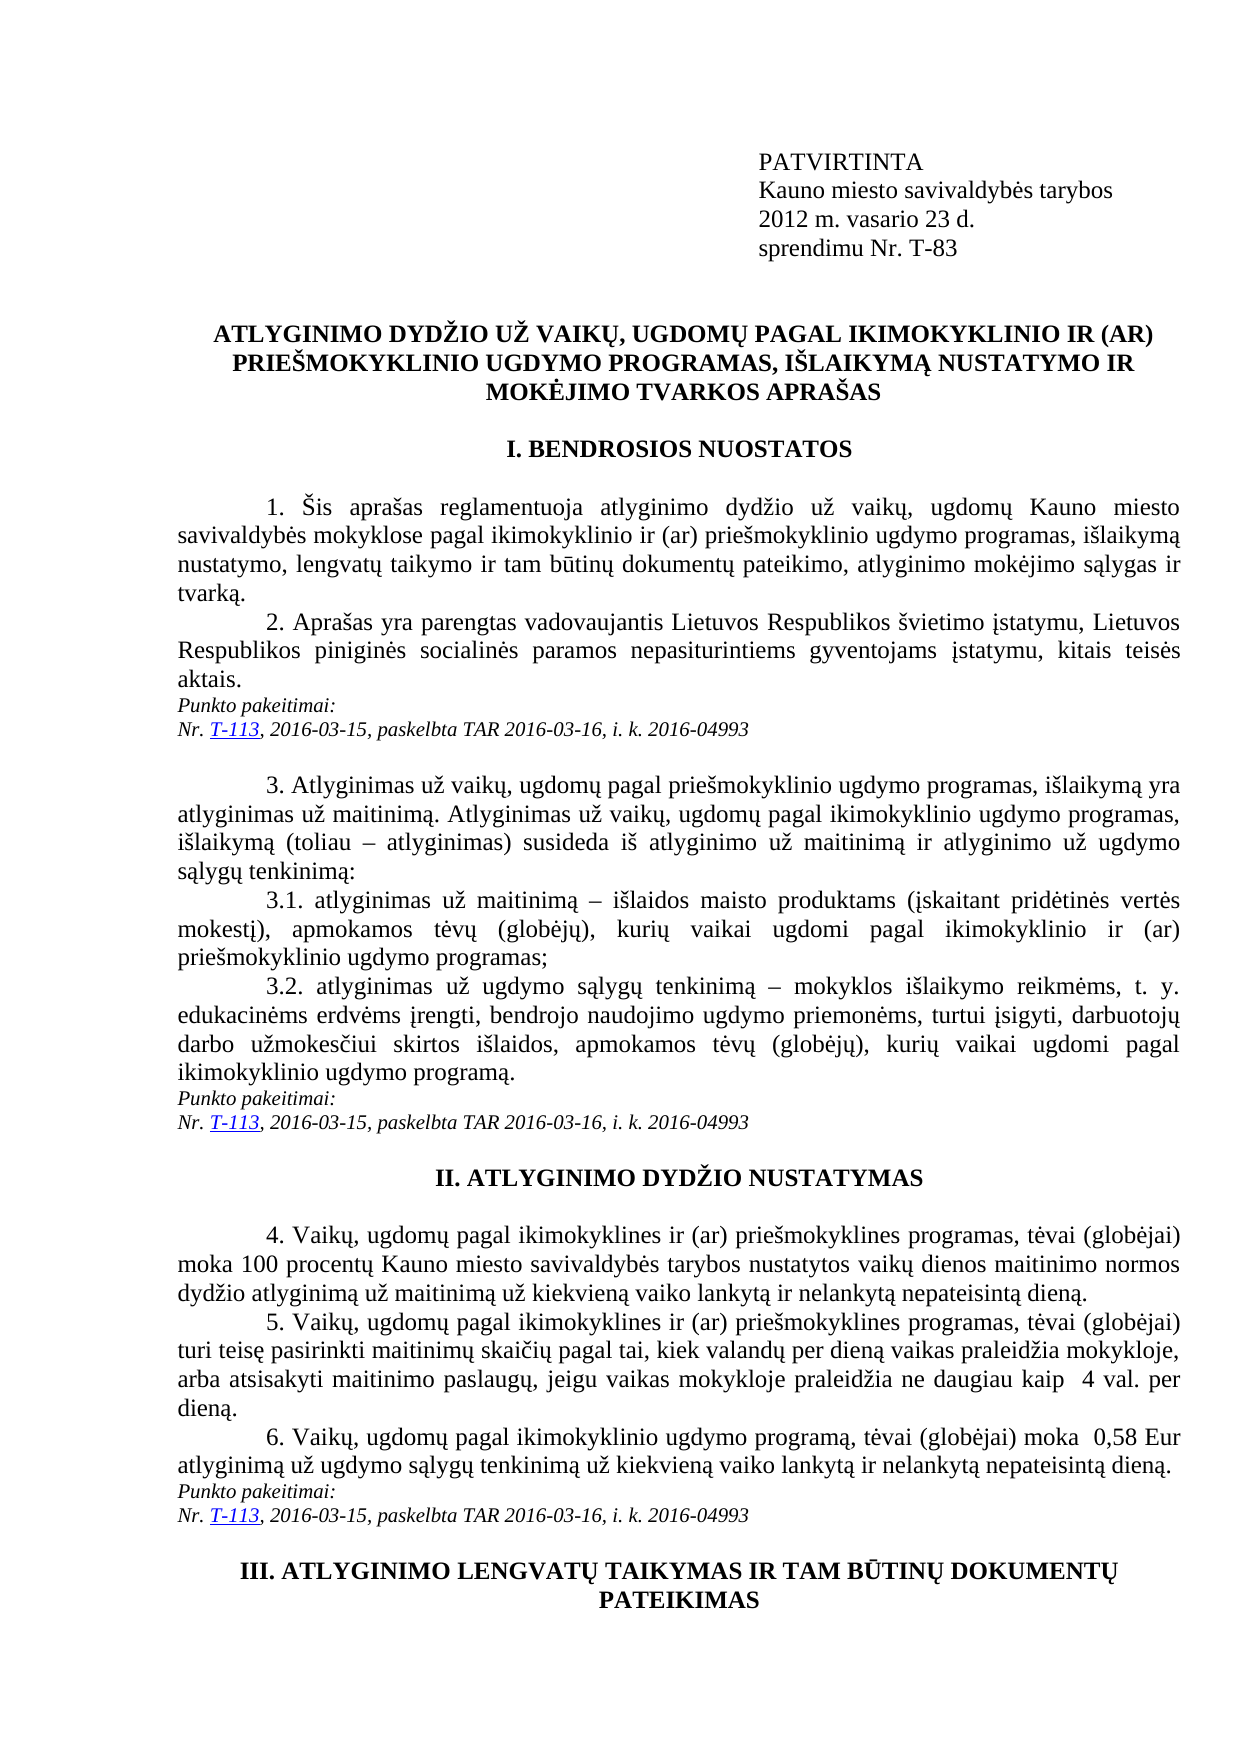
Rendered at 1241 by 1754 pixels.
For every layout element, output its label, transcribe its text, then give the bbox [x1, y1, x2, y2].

text 1. Šis aprašas reglamentuoja atlyginimo dydžio už vaikų, ugdomų Kauno miesto savivaldybės mokyklose pagal ikimokyklinio ir (ar) priešmokyklinio ugdymo programas, išlaikymą nustatymo, lengvatų taikymo ir tam būtinų dokumentų pateikimo, atlyginimo mokėjimo sąlygas ir tvarką. [177, 492, 1181, 607]
text 5. Vaikų, ugdomų pagal ikimokyklines ir (ar) priešmokyklines programas, tėvai (globėjai) turi teisę pasirinkti maitinimų skaičių pagal tai, kiek valandų per dieną vaikas praleidžia mokykloje, arba atsisakyti maitinimo paslaugų, jeigu vaikas mokykloje praleidžia ne daugiau kaip 4 val. per dieną. [177, 1307, 1181, 1422]
text Punkto pakeitimai: [177, 693, 1181, 717]
text Nr. T-113, 2016-03-15, paskelbta TAR 2016-03-16, i. k. 2016-04993 [177, 717, 1181, 741]
text II. ATLYGINIMO DYDŽIO NUSTATYMAS [177, 1163, 1181, 1192]
text sprendimu Nr. T-83 [758, 233, 1181, 262]
text Nr. T-113, 2016-03-15, paskelbta TAR 2016-03-16, i. k. 2016-04993 [177, 1110, 1181, 1134]
text 2. Aprašas yra parengtas vadovaujantis Lietuvos Respublikos švietimo įstatymu, Lietuvos Respublikos piniginės socialinės paramos nepasiturintiems gyventojams įstatymu, kitais teisės aktais. [177, 607, 1181, 693]
text PATVIRTINTA [758, 147, 1181, 176]
text Punkto pakeitimai: [177, 1086, 1181, 1110]
text 2012 m. vasario 23 d. [758, 204, 1181, 233]
text III. ATLYGINIMO lengvatų taikymas IR TAM BŪTINŲ dokumentų pateikimas [177, 1556, 1181, 1614]
text Punkto pakeitimai: [177, 1479, 1181, 1503]
text Kauno miesto savivaldybės tarybos [758, 176, 1181, 204]
text 4. Vaikų, ugdomų pagal ikimokyklines ir (ar) priešmokyklines programas, tėvai (globėjai) moka 100 procentų Kauno miesto savivaldybės tarybos nustatytos vaikų dienos maitinimo normos dydžio atlyginimą už maitinimą už kiekvieną vaiko lankytą ir nelankytą nepateisintą dieną. [177, 1221, 1181, 1307]
text Nr. T-113, 2016-03-15, paskelbta TAR 2016-03-16, i. k. 2016-04993 [177, 1503, 1181, 1527]
text 3.2. atlyginimas už ugdymo sąlygų tenkinimą – mokyklos išlaikymo reikmėms, t. y. edukacinėms erdvėms įrengti, bendrojo naudojimo ugdymo priemonėms, turtui įsigyti, darbuotojų darbo užmokesčiui skirtos išlaidos, apmokamos tėvų (globėjų), kurių vaikai ugdomi pagal ikimokyklinio ugdymo programą. [177, 971, 1181, 1086]
text I. BENDROSIOS NUOSTATOS [177, 434, 1181, 463]
text ATLYGINIMO DYDŽIO UŽ VAIKŲ, UGDOMŲ PAGAL IKIMOKYKLINIO IR (AR) PRIEŠMOKYKLINIO UGDYMO PROGRAMAS, IŠLAIKYMĄ NUSTATYMO IR MOKĖJIMO TVARKOS APRAŠAS [177, 319, 1190, 406]
text 3.1. atlyginimas už maitinimą – išlaidos maisto produktams (įskaitant pridėtinės vertės mokestį), apmokamos tėvų (globėjų), kurių vaikai ugdomi pagal ikimokyklinio ir (ar) priešmokyklinio ugdymo programas; [177, 885, 1181, 971]
text 6. Vaikų, ugdomų pagal ikimokyklinio ugdymo programą, tėvai (globėjai) moka 0,58 Eur atlyginimą už ugdymo sąlygų tenkinimą už kiekvieną vaiko lankytą ir nelankytą nepateisintą dieną. [177, 1422, 1181, 1479]
text 3. Atlyginimas už vaikų, ugdomų pagal priešmokyklinio ugdymo programas, išlaikymą yra atlyginimas už maitinimą. Atlyginimas už vaikų, ugdomų pagal ikimokyklinio ugdymo programas, išlaikymą (toliau – atlyginimas) susideda iš atlyginimo už maitinimą ir atlyginimo už ugdymo sąlygų tenkinimą: [177, 770, 1181, 885]
